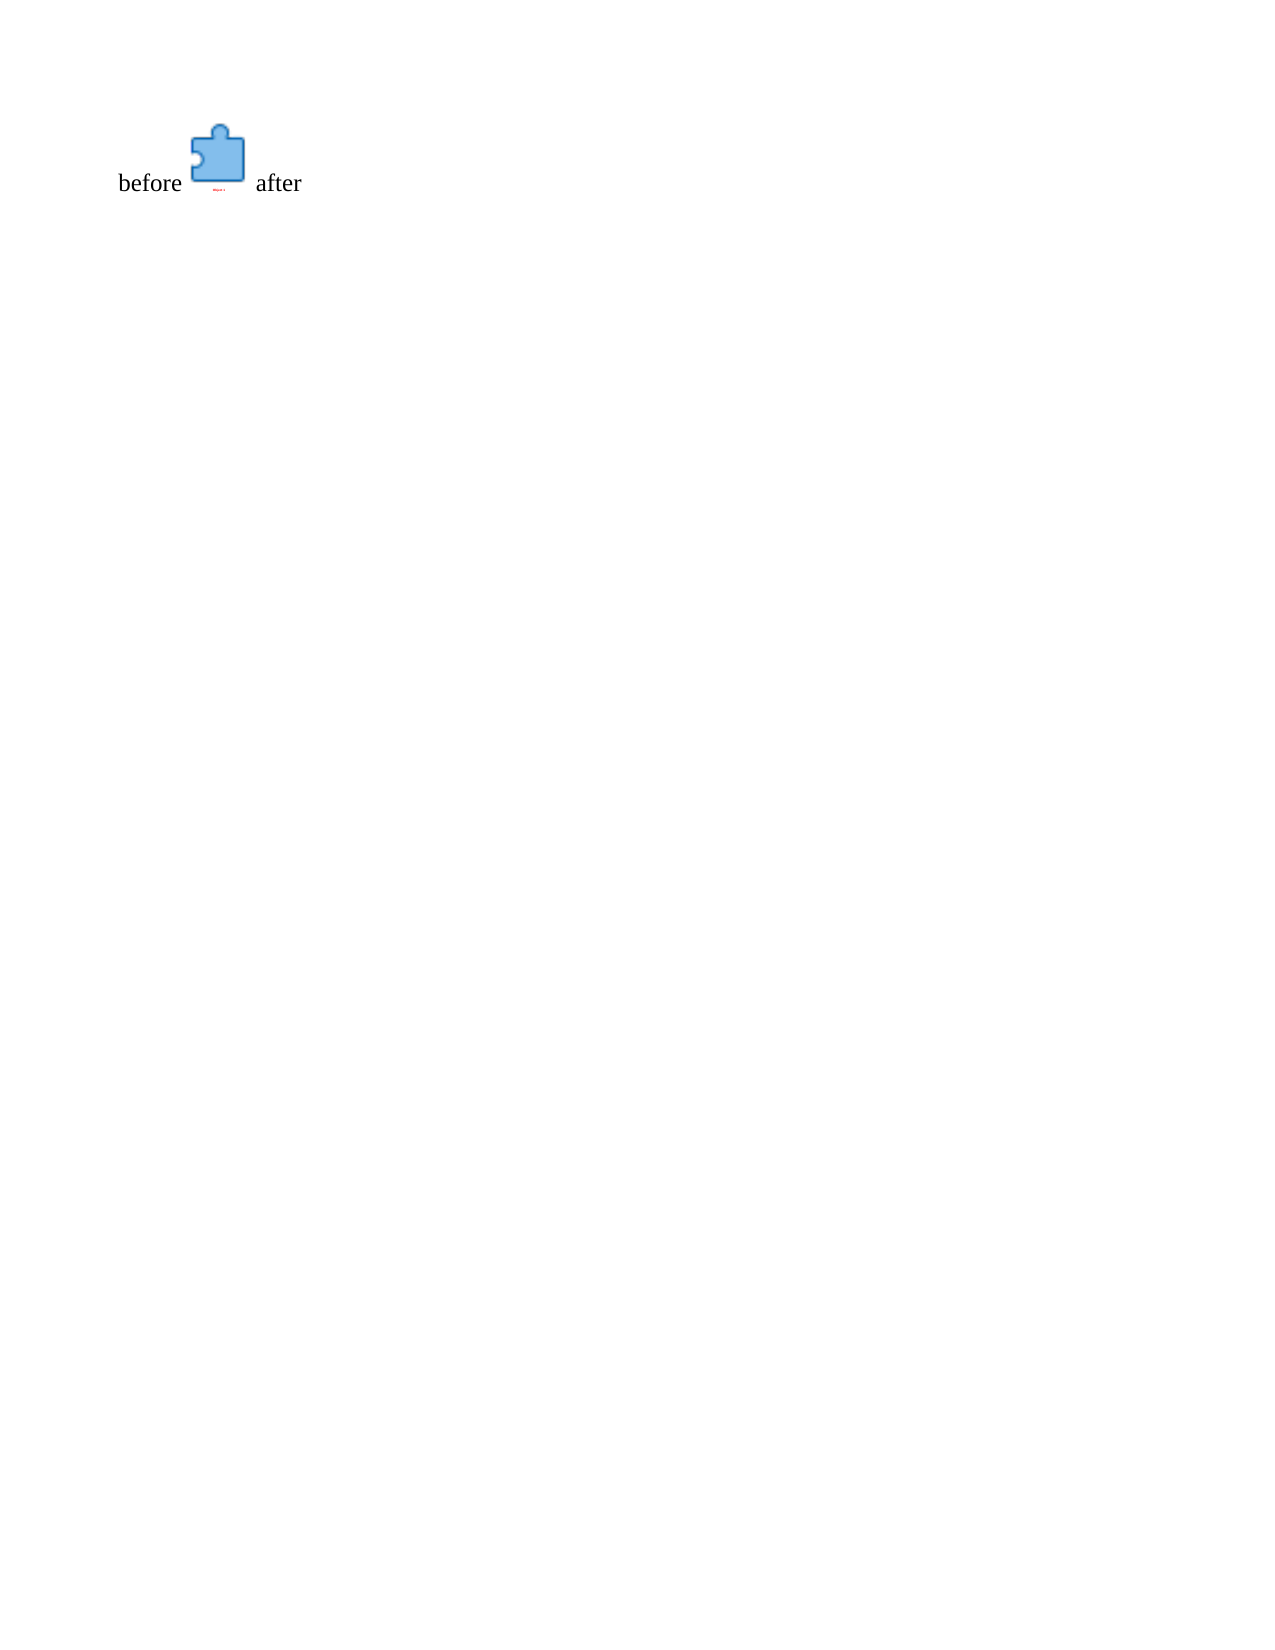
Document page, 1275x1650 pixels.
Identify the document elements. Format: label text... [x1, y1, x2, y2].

text beforeafter [118, 118, 1157, 197]
